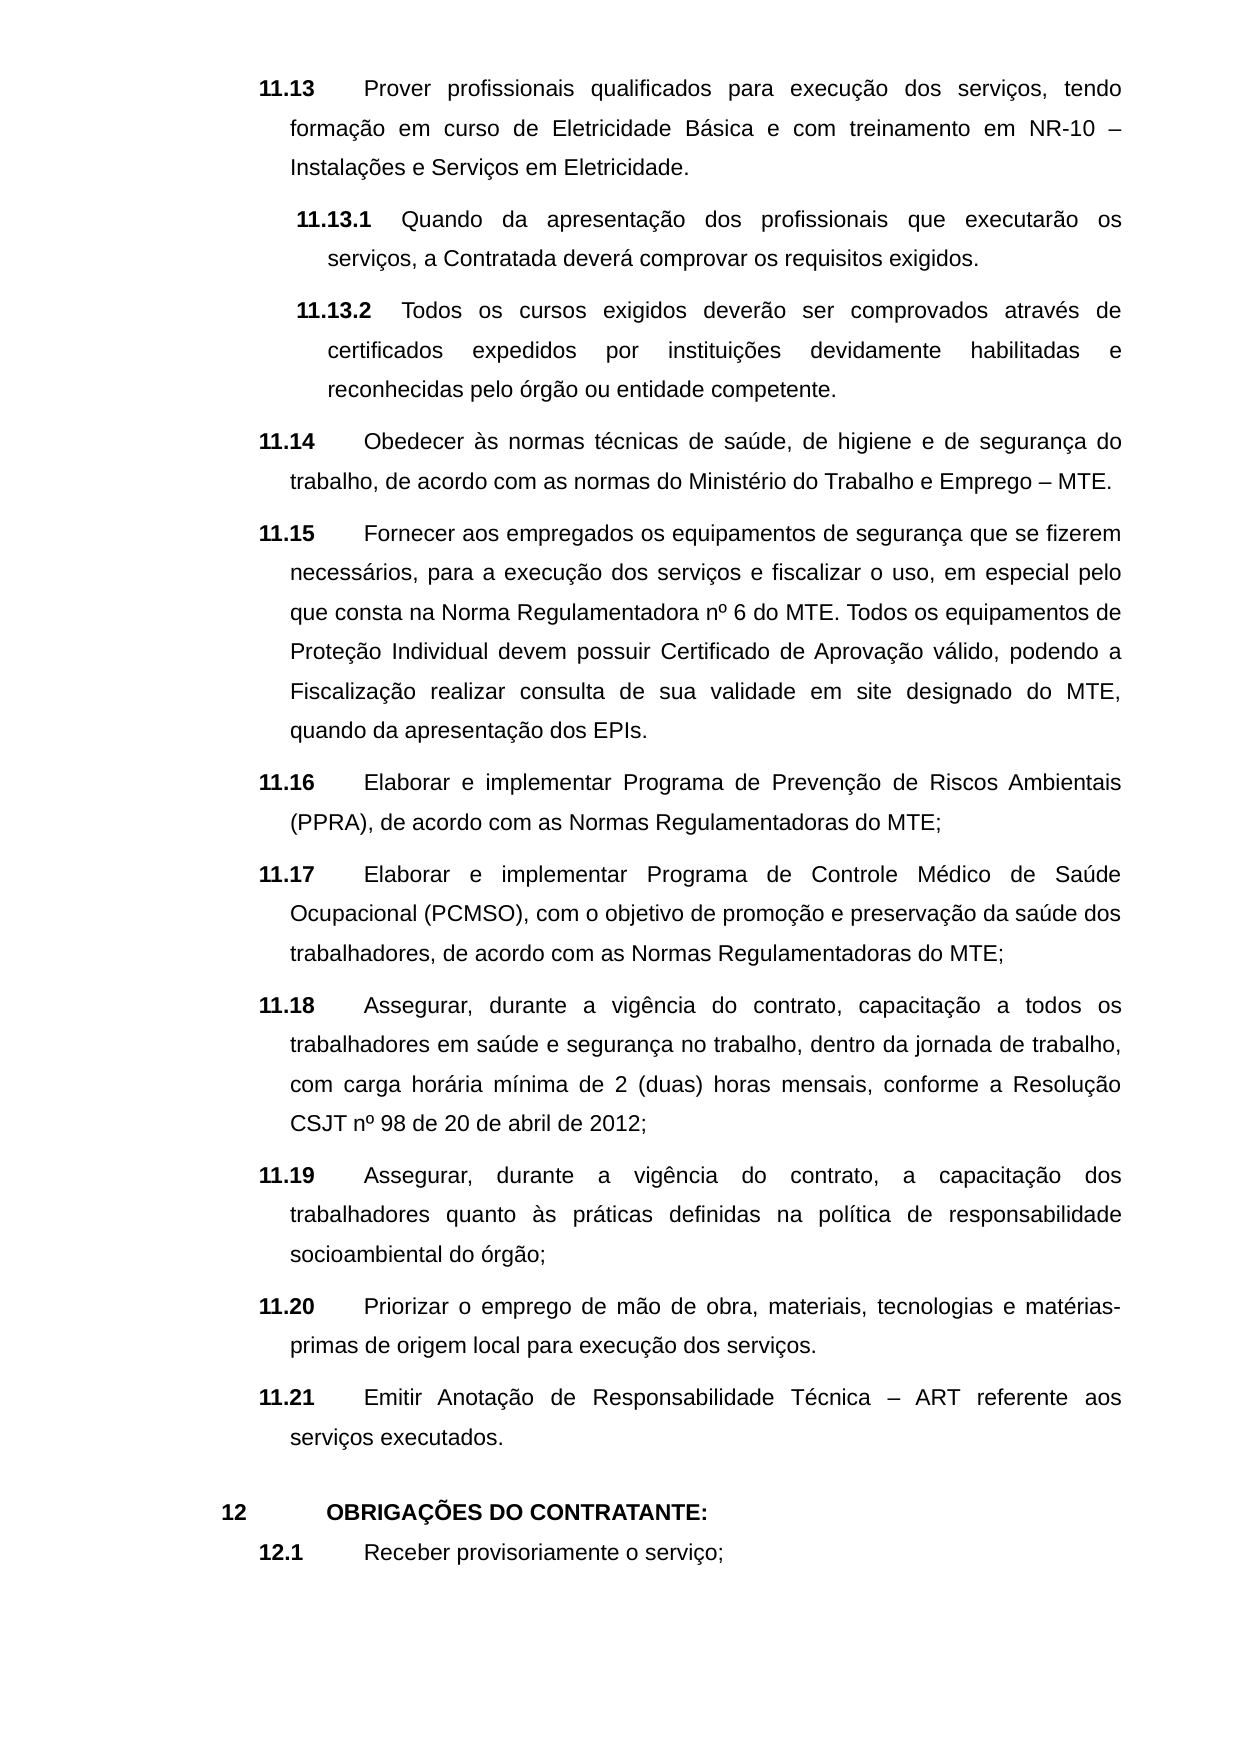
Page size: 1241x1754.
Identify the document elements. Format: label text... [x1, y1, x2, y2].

list Emitir Anotação de Responsabilidade Técnica – ART referente aos serviços executados. [252, 1384, 1122, 1450]
list Receber provisoriamente o serviço; [252, 1539, 1122, 1565]
list Assegurar, durante a vigência do contrato, a capacitação dos trabalhadores quanto às práticas definidas na política de responsabilidade socioambiental do órgão; [252, 1162, 1122, 1267]
list Obedecer às normas técnicas de saúde, de higiene e de segurança do trabalho, de acordo com as normas do Ministério do Trabalho e Emprego – MTE. [252, 428, 1122, 494]
list Quando da apresentação dos profissionais que executarão os serviços, a Contratada deverá comprovar os requisitos exigidos. [290, 206, 1122, 272]
list OBRIGAÇÕES DO CONTRATANTE: [215, 1499, 1122, 1526]
list Elaborar e implementar Programa de Controle Médico de Saúde Ocupacional (PCMSO), com o objetivo de promoção e preservação da saúde dos trabalhadores, de acordo com as Normas Regulamentadoras do MTE; [252, 861, 1122, 966]
list Assegurar, durante a vigência do contrato, capacitação a todos os trabalhadores em saúde e segurança no trabalho, dentro da jornada de trabalho, com carga horária mínima de 2 (duas) horas mensais, conforme a Resolução CSJT nº 98 de 20 de abril de 2012; [252, 992, 1122, 1136]
list Elaborar e implementar Programa de Prevenção de Riscos Ambientais (PPRA), de acordo com as Normas Regulamentadoras do MTE; [252, 769, 1122, 835]
list Todos os cursos exigidos deverão ser comprovados através de certificados expedidos por instituições devidamente habilitadas e reconhecidas pelo órgão ou entidade competente. [290, 297, 1122, 403]
list Prover profissionais qualificados para execução dos serviços, tendo formação em curso de Eletricidade Básica e com treinamento em NR-10 – Instalações e Serviços em Eletricidade. [252, 75, 1122, 180]
list Priorizar o emprego de mão de obra, materiais, tecnologias e matérias-primas de origem local para execução dos serviços. [252, 1293, 1122, 1359]
list Fornecer aos empregados os equipamentos de segurança que se fizerem necessários, para a execução dos serviços e fiscalizar o uso, em especial pelo que consta na Norma Regulamentadora nº 6 do MTE. Todos os equipamentos de Proteção Individual devem possuir Certificado de Aprovação válido, podendo a Fiscalização realizar consulta de sua validade em site designado do MTE, quando da apresentação dos EPIs. [252, 520, 1122, 743]
